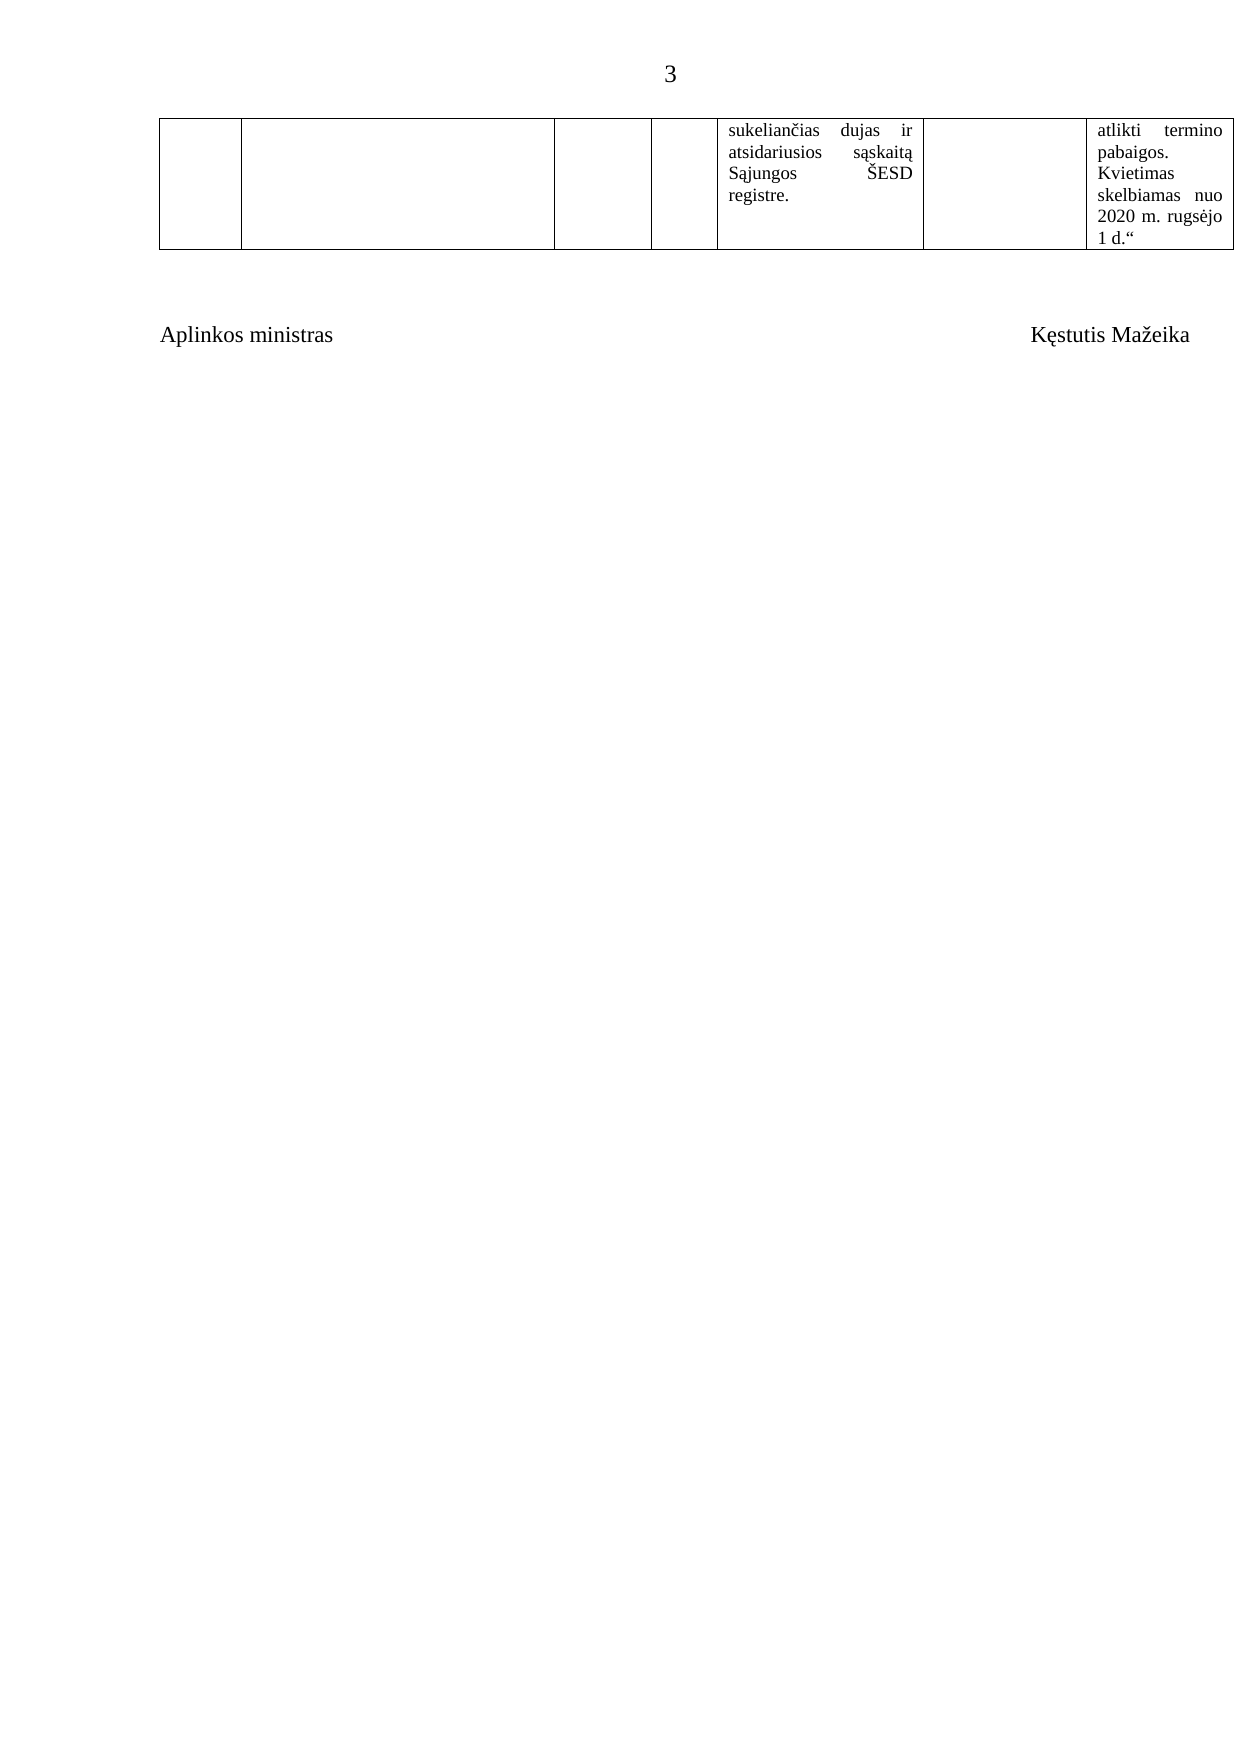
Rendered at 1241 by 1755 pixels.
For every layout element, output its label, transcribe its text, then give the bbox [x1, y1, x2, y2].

table_header [924, 119, 1086, 248]
table_header sukeliančias dujas ir atsidariusios sąskaitą Sąjungos ŠESD registre. [718, 119, 923, 248]
table_header atlikti termino pabaigos. Kvietimas skelbiamas nuo 2020 m. rugsėjo 1 d.“ [1087, 119, 1233, 248]
table_header [555, 119, 651, 248]
table_header [652, 119, 717, 248]
table_header [242, 119, 554, 248]
text Aplinkos ministras Kęstutis Mažeika [159, 321, 1193, 348]
table_header [160, 119, 241, 248]
